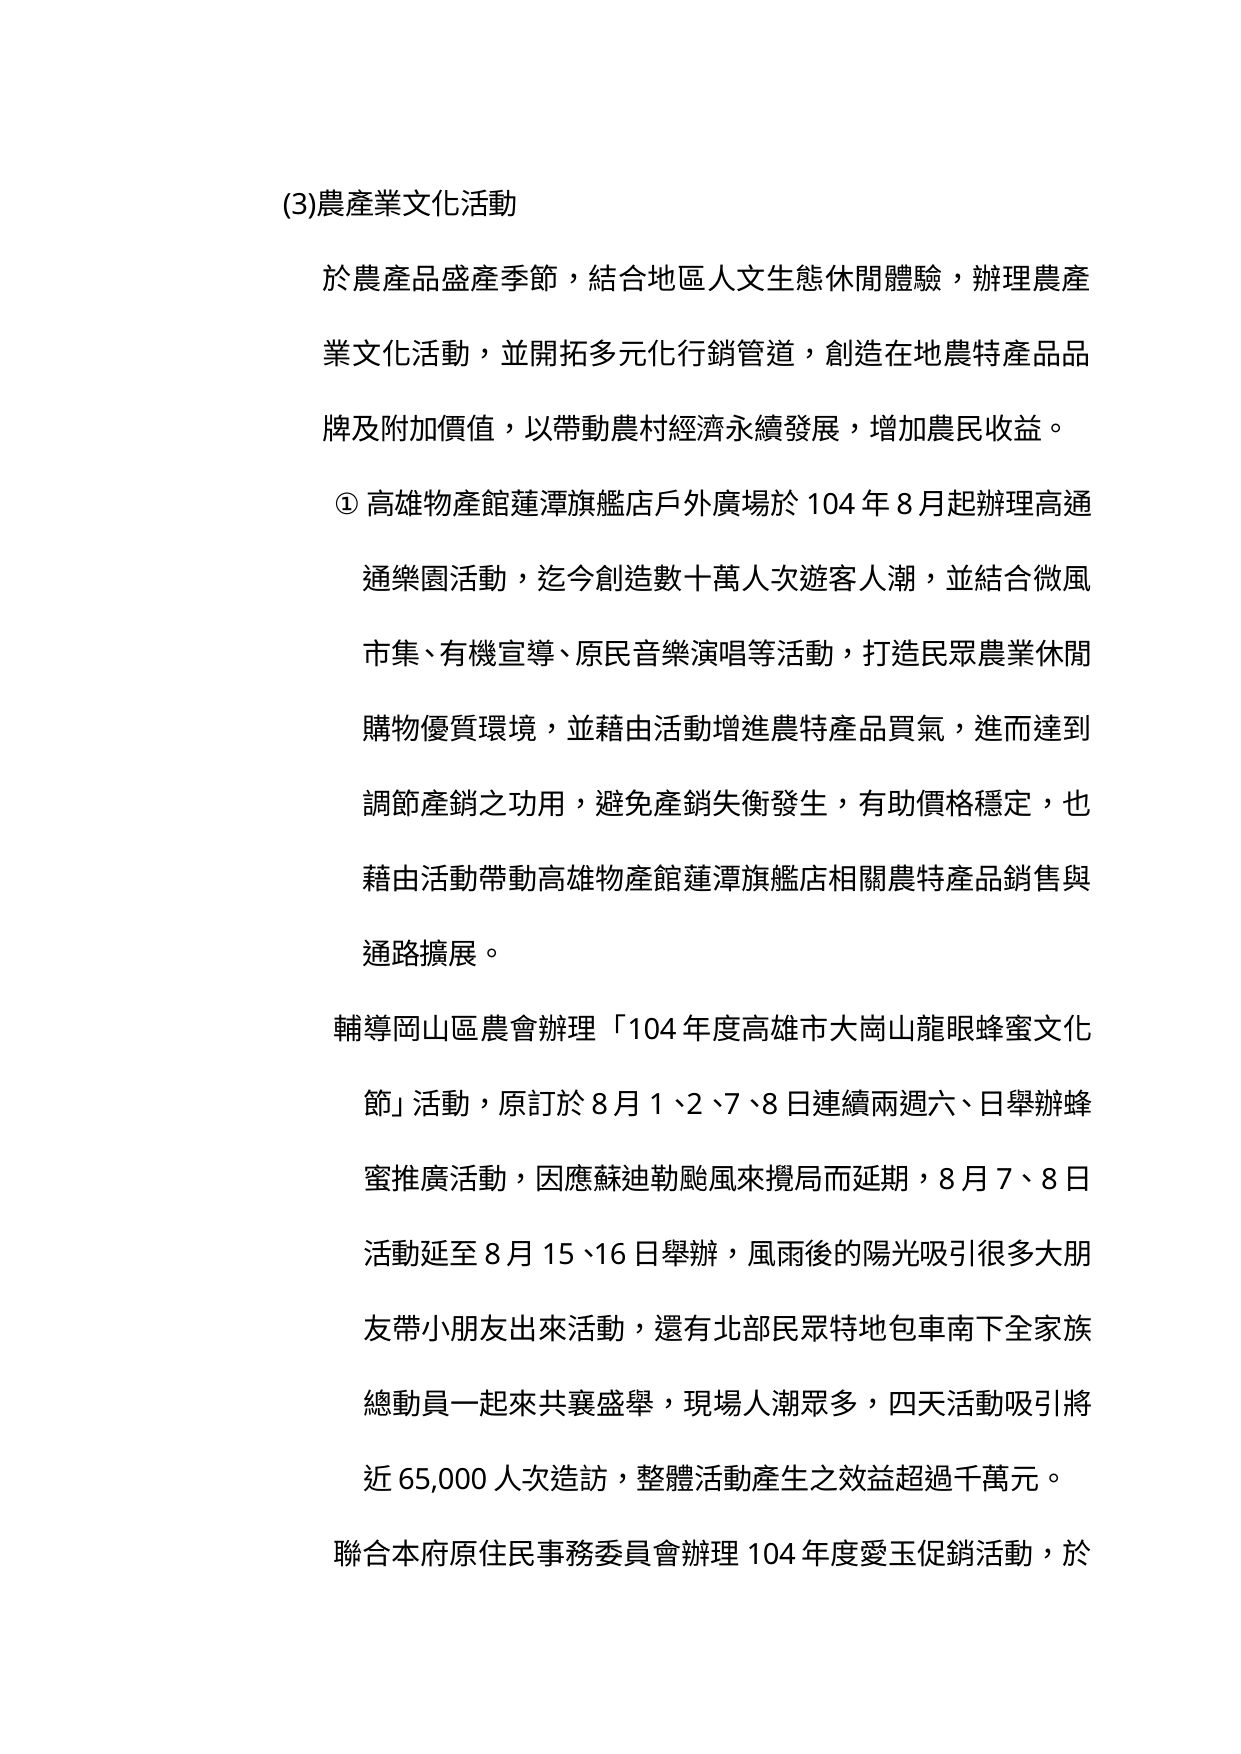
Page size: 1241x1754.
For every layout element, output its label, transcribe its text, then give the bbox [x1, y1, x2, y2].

text (3)農產業文化活動 [283, 164, 1092, 239]
text 輔導岡山區農會辦理「104年度高雄市大崗山龍眼蜂蜜文化節」活動，原訂於8月1、2、7、8日連續兩週六、日舉辦蜂蜜推廣活動，因應蘇迪勒颱風來攪局而延期，8月7、8日活動延至8月15、16日舉辦，風雨後的陽光吸引很多大朋友帶小朋友出來活動，還有北部民眾特地包車南下全家族總動員一起來共襄盛舉，現場人潮眾多，四天活動吸引將近65,000人次造訪，整體活動產生之效益超過千萬元。 [334, 989, 1092, 1514]
text 於農產品盛產季節，結合地區人文生態休閒體驗，辦理農產業文化活動，並開拓多元化行銷管道，創造在地農特產品品牌及附加價值，以帶動農村經濟永續發展，增加農民收益。 [323, 239, 1092, 464]
text ①高雄物產館蓮潭旗艦店戶外廣場於104年8月起辦理高通通樂園活動，迄今創造數十萬人次遊客人潮，並結合微風市集、有機宣導、原民音樂演唱等活動，打造民眾農業休閒購物優質環境，並藉由活動增進農特產品買氣，進而達到調節產銷之功用，避免產銷失衡發生，有助價格穩定，也藉由活動帶動高雄物產館蓮潭旗艦店相關農特產品銷售與通路擴展。 [334, 464, 1092, 989]
text 聯合本府原住民事務委員會辦理104年度愛玉促銷活動，於 [334, 1514, 1092, 1589]
